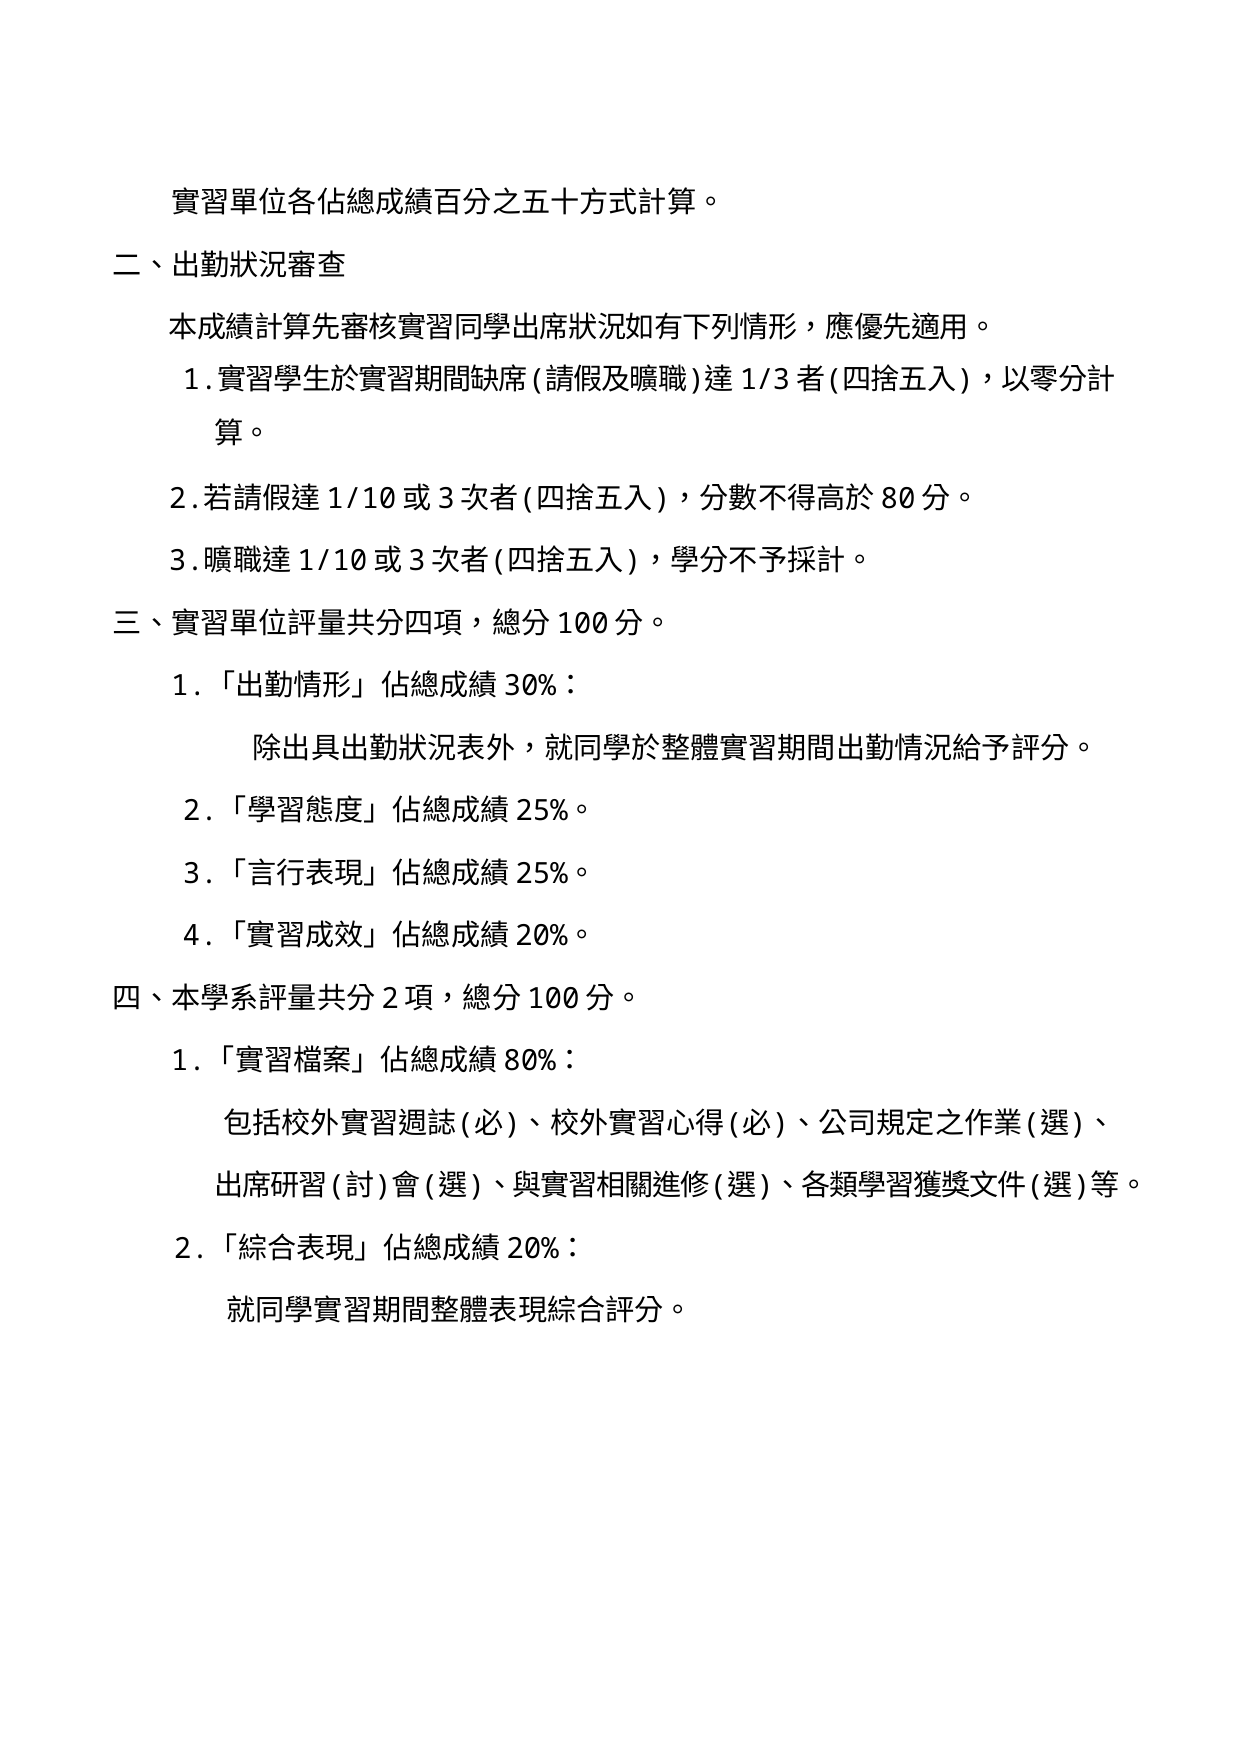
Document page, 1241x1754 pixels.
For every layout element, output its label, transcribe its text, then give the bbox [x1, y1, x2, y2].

text 四、本學系評量共分2項，總分100分。 [113, 954, 1128, 1017]
text 除出具出勤狀況表外，就同學於整體實習期間出勤情況給予評分。 [112, 704, 1128, 767]
text 三、實習單位評量共分四項，總分100分。 [113, 579, 1128, 642]
text 4.「實習成效」佔總成績20%。 [112, 892, 1128, 954]
text 二、出勤狀況審查 [113, 221, 1128, 283]
text 3.曠職達1/10或3次者(四捨五入)，學分不予採計。 [169, 517, 1128, 579]
text 1.「出勤情形」佔總成績30%： [112, 642, 1128, 704]
text 2.「綜合表現」佔總成績20%： [113, 1204, 1128, 1267]
text 實習單位各佔總成績百分之五十方式計算。 [113, 158, 1128, 221]
text 3.「言行表現」佔總成績25%。 [113, 829, 1128, 892]
text 本成績計算先審核實習同學出席狀況如有下列情形，應優先適用。 [113, 283, 1128, 346]
text 1.實習學生於實習期間缺席(請假及曠職)達1/3者(四捨五入)，以零分計算。 [112, 346, 1125, 454]
text 2.若請假達1/10或3次者(四捨五入)，分數不得高於80分。 [169, 454, 1128, 517]
text 2.「學習態度」佔總成績25%。 [113, 767, 1128, 829]
text 就同學實習期間整體表現綜合評分。 [113, 1267, 1128, 1329]
text 1.「實習檔案」佔總成績80%： [171, 1017, 1128, 1079]
text 包括校外實習週誌(必)、校外實習心得(必)、公司規定之作業(選)、出席研習(討)會(選)、與實習相關進修(選)、各類學習獲獎文件(選)等。 [171, 1079, 1128, 1204]
